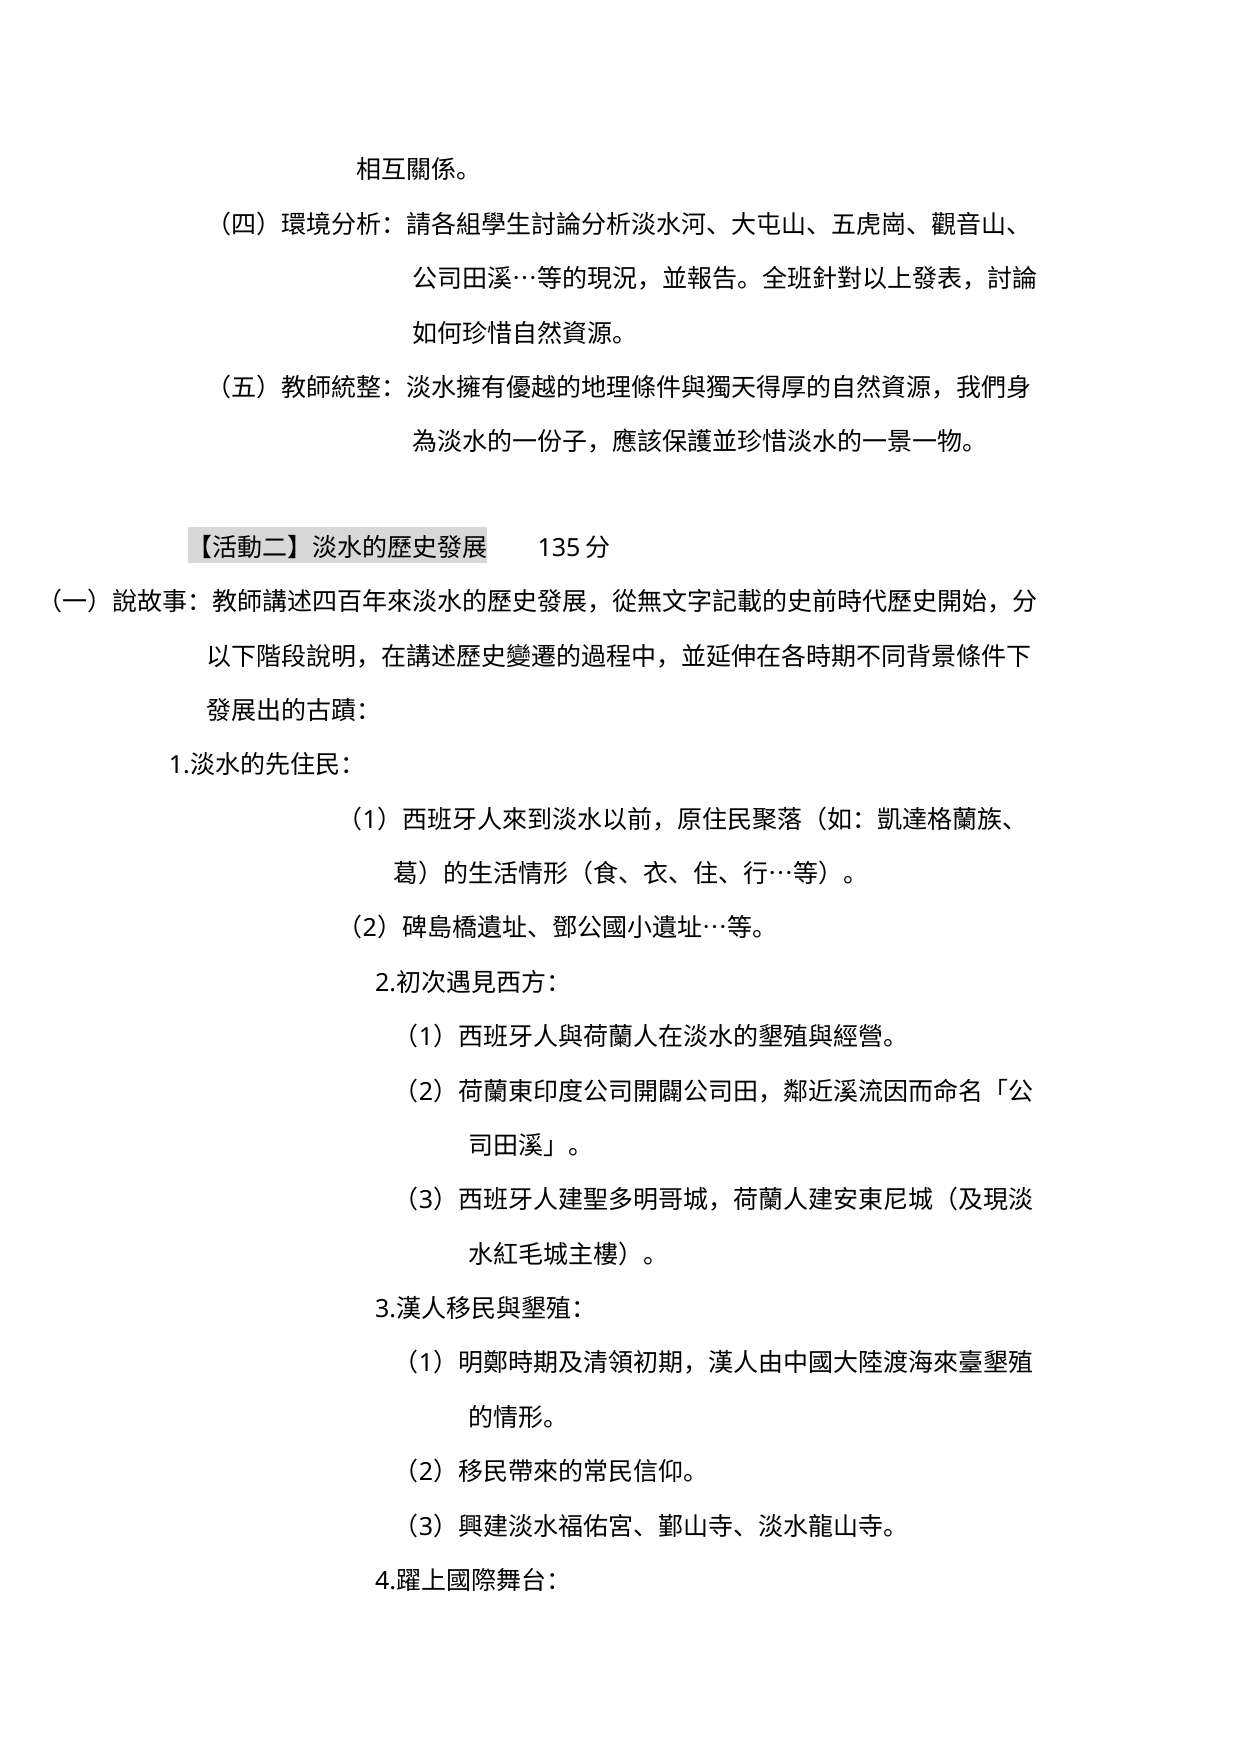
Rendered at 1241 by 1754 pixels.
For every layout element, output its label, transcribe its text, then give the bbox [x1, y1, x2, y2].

text （2）荷蘭東印度公司開闢公司田，鄰近溪流因而命名「公司田溪」。 [394, 1071, 1053, 1162]
text （一）說故事：教師講述四百年來淡水的歷史發展，從無文字記載的史前時代歷史開始，分以下階段說明，在講述歷史變遷的過程中，並延伸在各時期不同背景條件下發展出的古蹟： [37, 582, 1053, 727]
text （三）說明：教師概述淡水河、大屯山、五虎崗（鼻頭崙、大田寮、崎仔頂、圭柔山、烏啾埔）、觀音山、公司田溪…等，並說明彼此間的相互關係。 [206, 150, 1053, 186]
text 4.躍上國際舞台： [375, 1560, 1053, 1597]
text （1）西班牙人與荷蘭人在淡水的墾殖與經營。 [356, 1017, 1053, 1053]
text （五）教師統整：淡水擁有優越的地理條件與獨天得厚的自然資源，我們身為淡水的一份子，應該保護並珍惜淡水的一景一物。 [206, 367, 1053, 458]
text （3）興建淡水福佑宮、鄞山寺、淡水龍山寺。 [394, 1506, 1053, 1542]
text 1.淡水的先住民： [169, 745, 1053, 781]
text 3.漢人移民與墾殖： [375, 1288, 1053, 1325]
text （2）碑島橋遺址、鄧公國小遺址…等。 [337, 908, 1053, 944]
text （1）明鄭時期及清領初期，漢人由中國大陸渡海來臺墾殖的情形。 [394, 1343, 1053, 1433]
text （四）環境分析：請各組學生討論分析淡水河、大屯山、五虎崗、觀音山、公司田溪…等的現況，並報告。全班針對以上發表，討論如何珍惜自然資源。 [206, 204, 1053, 349]
text （3）西班牙人建聖多明哥城，荷蘭人建安東尼城（及現淡水紅毛城主樓）。 [394, 1180, 1053, 1270]
text 【活動二】淡水的歷史發展 135分 [187, 527, 1053, 563]
text 2.初次遇見西方： [356, 962, 1053, 998]
text （2）移民帶來的常民信仰。 [394, 1452, 1053, 1488]
text （1）西班牙人來到淡水以前，原住民聚落（如：凱達格蘭族、葛）的生活情形（食、衣、住、行…等）。 [337, 799, 1053, 890]
